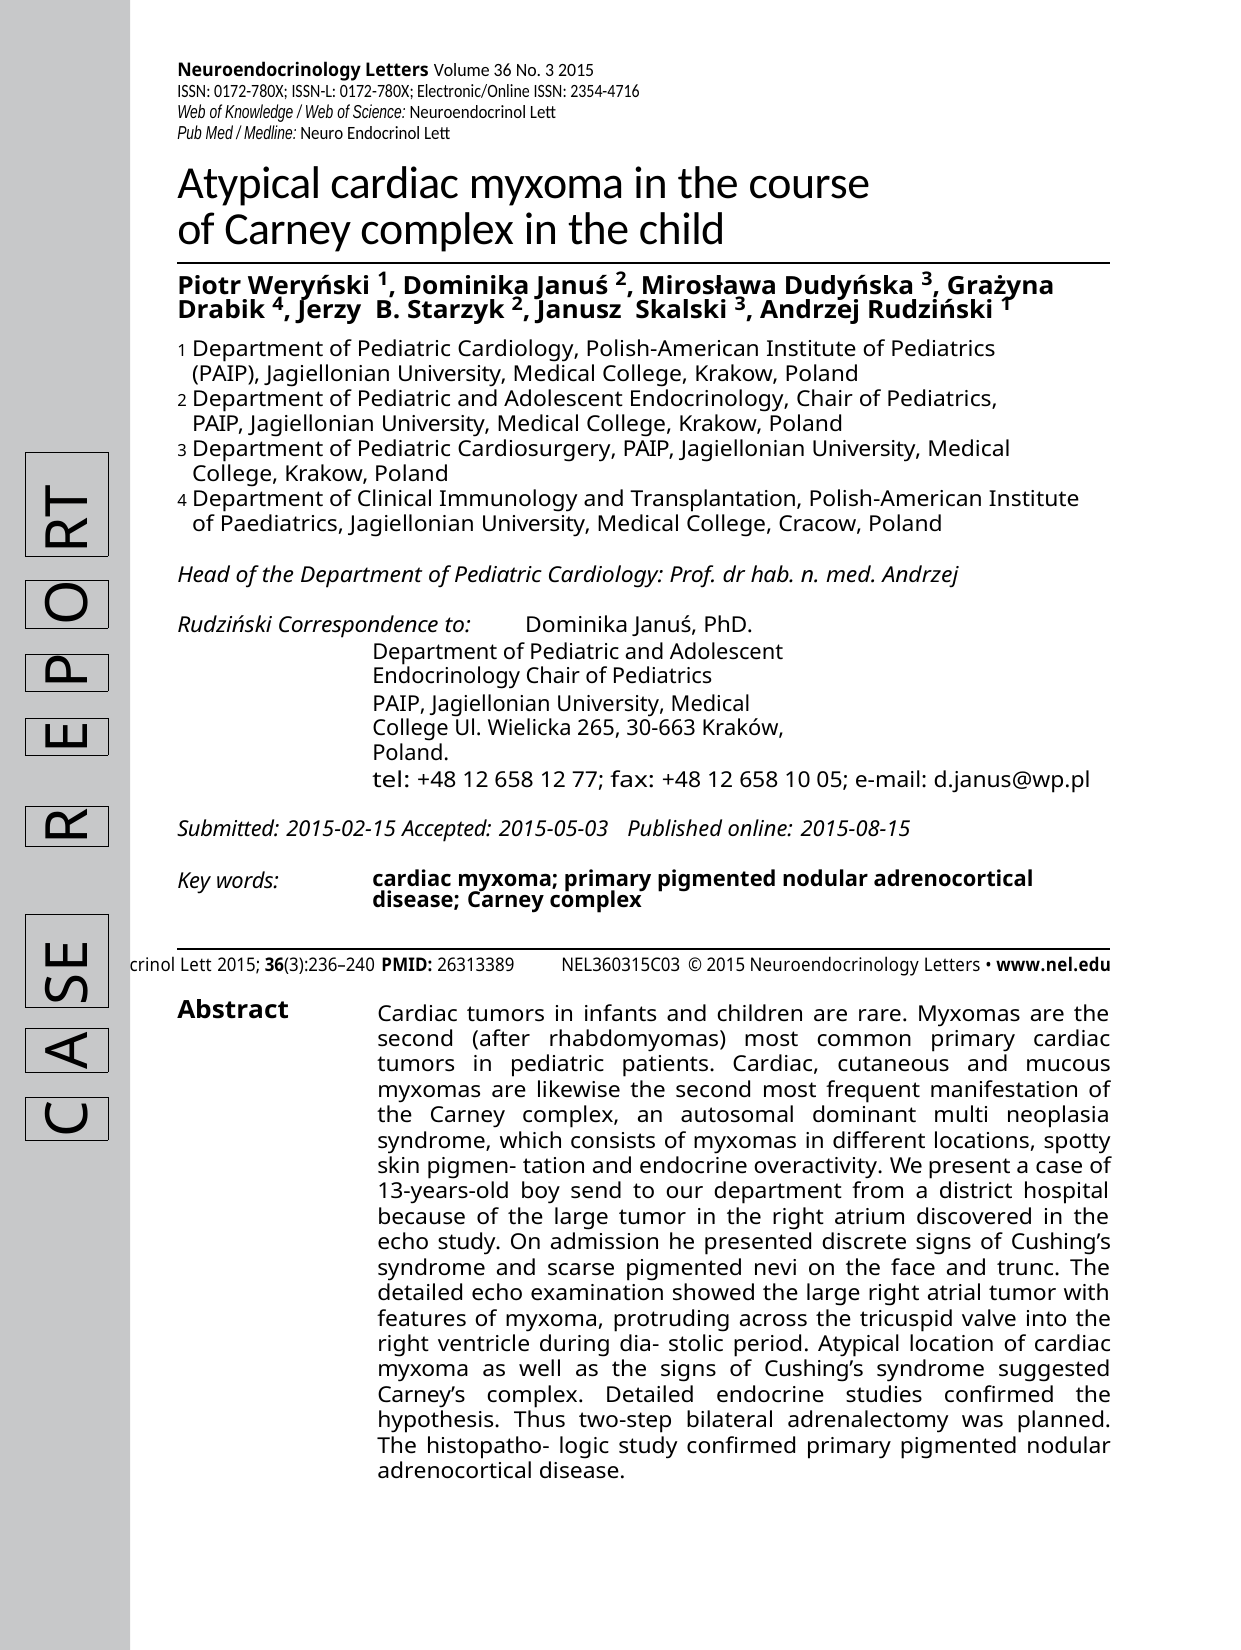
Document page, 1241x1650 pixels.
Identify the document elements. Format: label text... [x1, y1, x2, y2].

text ISSN: 0172-780X; ISSN-L: 0172-780X; Electronic/Online ISSN: 2354-4716 [177, 81, 1198, 101]
text Department of Pediatric and Adolescent Endocrinology Chair of Pediatrics [372, 639, 901, 690]
list Department of Clinical Immunology and Transplantation, Polish-American Institute of Paediatrics, Jagiellonian University, Medical College, Cracow, Poland [177, 486, 1094, 536]
text tel: +48 12 658 12 77; fax: +48 12 658 10 05; e-mail: d.janus@wp.pl [372, 767, 1198, 793]
text P [26, 656, 105, 691]
list Department of Pediatric and Adolescent Endocrinology, Chair of Pediatrics, PAIP, Jagiellonian University, Medical College, Krakow, Poland [177, 386, 1049, 436]
subtitle Piotr Weryński 1, Dominika Januś 2, Mirosława Dudyńska 3, Grażyna Drabik 4, Jerzy B. Starzyk 2, Janusz Skalski 3, Andrzej Rudziński 1 [177, 273, 1087, 326]
text A [26, 1030, 105, 1072]
text Atypical cardiac myxoma in the course of Carney complex in the child [177, 162, 901, 254]
text O [26, 582, 105, 628]
list Department of Pediatric Cardiology, Polish-American Institute of Pediatrics (PAIP), Jagiellonian University, Medical College, Krakow, Poland [177, 336, 1066, 386]
text Key words: cardiac myxoma; primary pigmented nodular adrenocortical disease; Carney complex [177, 868, 1087, 914]
text Neuroendocrinology Letters Volume 36 No. 3 2015 [177, 58, 1198, 81]
text S E [26, 916, 105, 1007]
text E [26, 720, 105, 755]
text R [26, 808, 105, 846]
text Head of the Department of Pediatric Cardiology: Prof. dr hab. n. med. Andrzej Rudziński Correspondence to: Dominika Januś, PhD. [177, 539, 963, 639]
text Submitted: 2015-02-15 Accepted: 2015-05-03 Published online: 2015-08-15 [177, 813, 1198, 843]
text Web of Knowledge / Web of Science: Neuroendocrinol Lett [177, 101, 1198, 122]
list R T [26, 454, 105, 556]
text Abstract Cardiac tumors in infants and children are rare. Myxomas are the second (after rhabdomyomas) most common primary cardiac tumors in pediatric patients. Cardiac, cutaneous and mucous myxomas are likewise the second most frequent manifestation of the Carney complex, an autosomal dominant multi neoplasia syndrome, which consists of myxomas in different locations, spotty skin pigmen- tation and endocrine overactivity. We present a case of 13-years-old boy send to our department from a district hospital because of the large tumor in the right atrium discovered in the echo study. On admission he presented discrete signs of Cushing’s syndrome and scarse pigmented nevi on the face and trunc. The detailed echo examination showed the large right atrial tumor with features of myxoma, protruding across the tricuspid valve into the right ventricle during dia- stolic period. Atypical location of cardiac myxoma as well as the signs of Cushing’s syndrome suggested Carney’s complex. Detailed endocrine studies confirmed the hypothesis. Thus two-step bilateral adrenalectomy was planned. The histopatho- logic study confirmed primary pigmented nodular adrenocortical disease. [177, 996, 1111, 1485]
text C [26, 1099, 105, 1140]
text Pub Med / Medline: Neuro Endocrinol Lett [177, 122, 1198, 144]
text PAIP, Jagiellonian University, Medical College Ul. Wielicka 265, 30-663 Kraków, Poland. [372, 691, 805, 767]
list Department of Pediatric Cardiosurgery, PAIP, Jagiellonian University, Medical College, Krakow, Poland [177, 436, 1059, 486]
text Neuroendocrinol Lett 2015; 36(3):236–240 PMID: 26313389 NEL360315C03 © 2015 Neuroendocrinology Letters • www.nel.edu [131, 944, 1111, 977]
